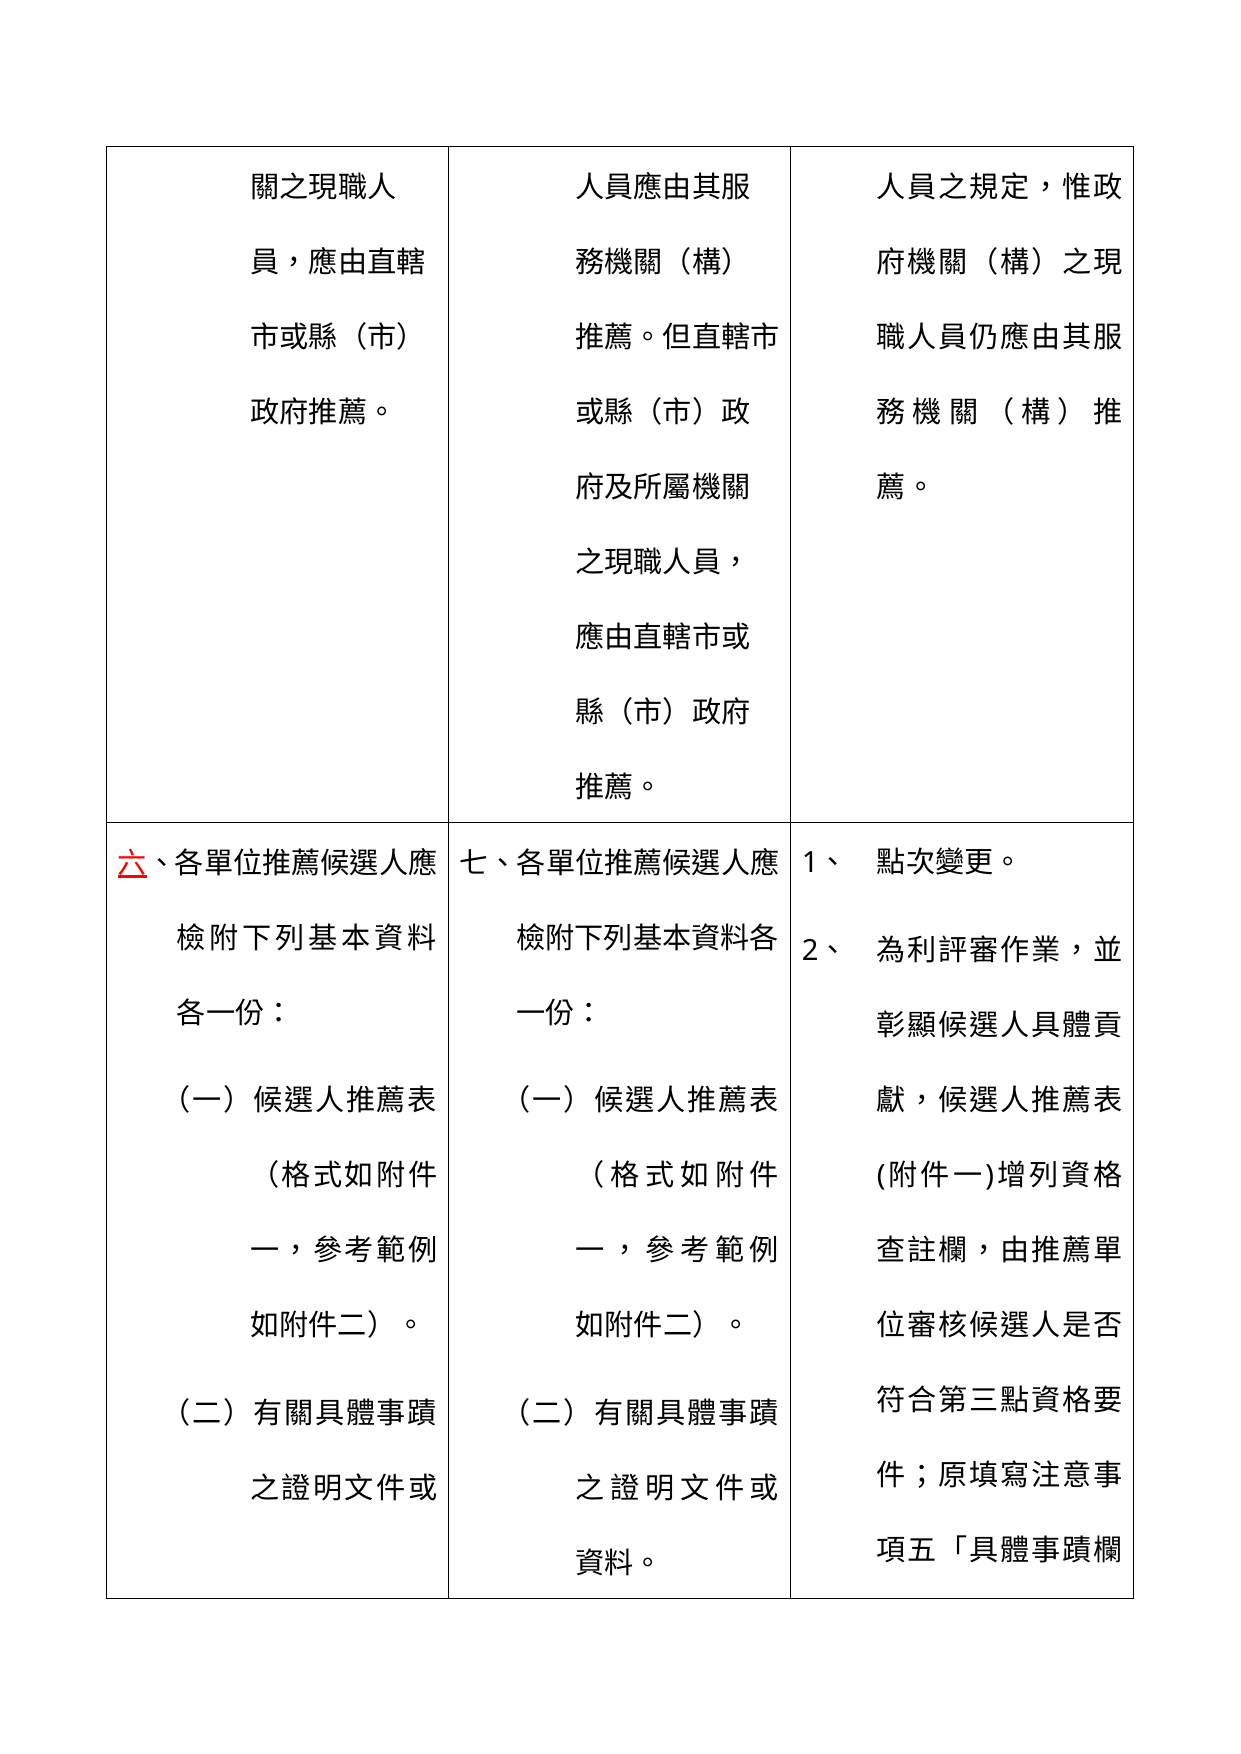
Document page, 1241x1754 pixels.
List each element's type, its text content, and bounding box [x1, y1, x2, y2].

table_cell 六、各單位推薦候選人應檢附下列基本資料各一份： （一）候選人推薦表（格式如附件一，參考範例如附件二）。 （二）有關具體事蹟之證明文件或 [107, 823, 448, 1598]
table_cell 七、各單位推薦候選人應檢附下列基本資料各一份： （一）候選人推薦表（格式如附件一，參考範例如附件二）。 （二）有關具體事蹟之證明文件或資料。 [449, 823, 790, 1598]
table_cell 點次變更。 為利評審作業，並彰顯候選人具體貢獻，候選人推薦表(附件一)增列資格查註欄，由推薦單位審核候選人是否符合第三點資格要件；原填寫注意事項五「具體事蹟欄 [791, 823, 1133, 1598]
table_cell 人員應由其服務機關（構）推薦。但直轄市或縣（市）政府及所屬機關之現職人員，應由直轄市或縣（市）政府推薦。 [449, 147, 790, 822]
table_cell 關之現職人員，應由直轄市或縣（市）政府推薦。 [107, 147, 448, 822]
table_cell 人員之規定，惟政府機關（構）之現職人員仍應由其服務機關（構）推薦。 [791, 147, 1133, 822]
